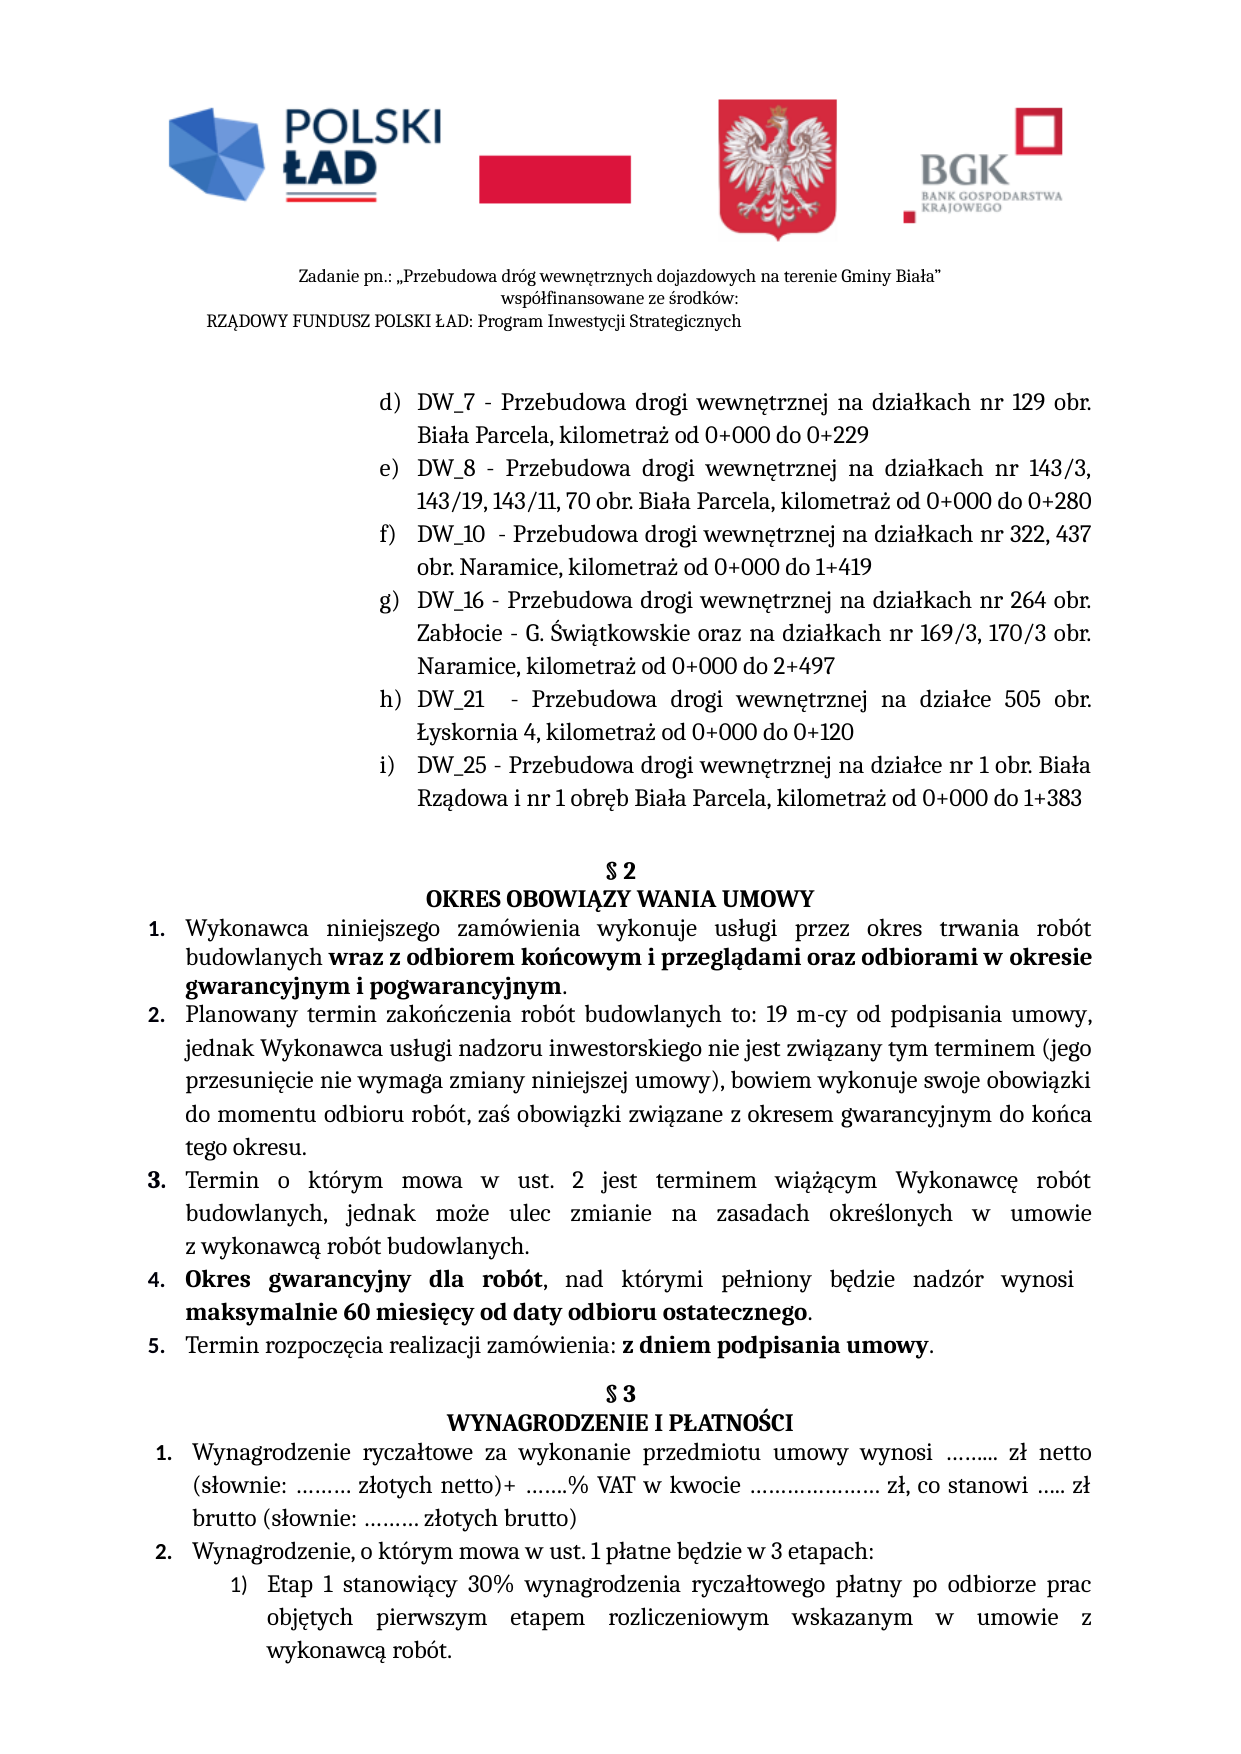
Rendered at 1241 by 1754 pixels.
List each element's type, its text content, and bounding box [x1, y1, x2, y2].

list Planowany termin zakończenia robót budowlanych to: 19 m-cy od podpisania umowy, jednak Wykonawca usługi nadzoru inwestorskiego nie jest związany tym terminem (jego przesunięcie nie wymaga zmiany niniejszej umowy), bowiem wykonuje swoje obowiązki do momentu odbioru robót, zaś obowiązki związane z okresem gwarancyjnym do końca tego okresu. [148, 1000, 1093, 1161]
list DW_25 - Przebudowa drogi wewnętrznej na działce nr 1 obr. Biała Rządowa i nr 1 obręb Biała Parcela, kilometraż od 0+000 do 1+383 [379, 751, 1093, 813]
list Termin rozpoczęcia realizacji zamówienia: z dniem podpisania umowy. [148, 1331, 1093, 1359]
list Etap 1 stanowiący 30% wynagrodzenia ryczałtowego płatny po odbiorze prac objętych pierwszym etapem rozliczeniowym wskazanym w umowie z wykonawcą robót. [229, 1570, 1093, 1665]
text WYNAGRODZENIE I PŁATNOŚCI [148, 1409, 1093, 1438]
text § 2 [148, 857, 1093, 885]
list DW_8 - Przebudowa drogi wewnętrznej na działkach nr 143/3, 143/19, 143/11, 70 obr. Biała Parcela, kilometraż od 0+000 do 0+280 [379, 454, 1093, 516]
list Wynagrodzenie, o którym mowa w ust. 1 płatne będzie w 3 etapach: [155, 1537, 1093, 1566]
text OKRES OBOWIĄZY WANIA UMOWY [148, 885, 1093, 914]
text § 3 [148, 1380, 1093, 1409]
list Termin o którym mowa w ust. 2 jest terminem wiążącym Wykonawcę robót budowlanych, jednak może ulec zmianie na zasadach określonych w umowie z wykonawcą robót budowlanych. [148, 1166, 1093, 1260]
list DW_10 - Przebudowa drogi wewnętrznej na działkach nr 322, 437 obr. Naramice, kilometraż od 0+000 do 1+419 [379, 520, 1093, 582]
list Wynagrodzenie ryczałtowe za wykonanie przedmiotu umowy wynosi ……... zł netto (słownie: ……… złotych netto)+ …….% VAT w kwocie ………………… zł, co stanowi ….. zł brutto (słownie: ……… złotych brutto) [155, 1438, 1093, 1533]
list Wykonawca niniejszego zamówienia wykonuje usługi przez okres trwania robót budowlanych wraz z odbiorem końcowym i przeglądami oraz odbiorami w okresie gwarancyjnym i pogwarancyjnym. [148, 914, 1093, 1000]
list DW_16 - Przebudowa drogi wewnętrznej na działkach nr 264 obr. Zabłocie - G. Świątkowskie oraz na działkach nr 169/3, 170/3 obr. Naramice, kilometraż od 0+000 do 2+497 [379, 586, 1093, 681]
list DW_21 - Przebudowa drogi wewnętrznej na działce 505 obr. Łyskornia 4, kilometraż od 0+000 do 0+120 [379, 685, 1093, 747]
list DW_7 - Przebudowa drogi wewnętrznej na działkach nr 129 obr. Biała Parcela, kilometraż od 0+000 do 0+229 [379, 388, 1093, 450]
list Okres gwarancyjny dla robót, nad którymi pełniony będzie nadzór wynosi maksymalnie 60 miesięcy od daty odbioru ostatecznego. [148, 1264, 1093, 1326]
